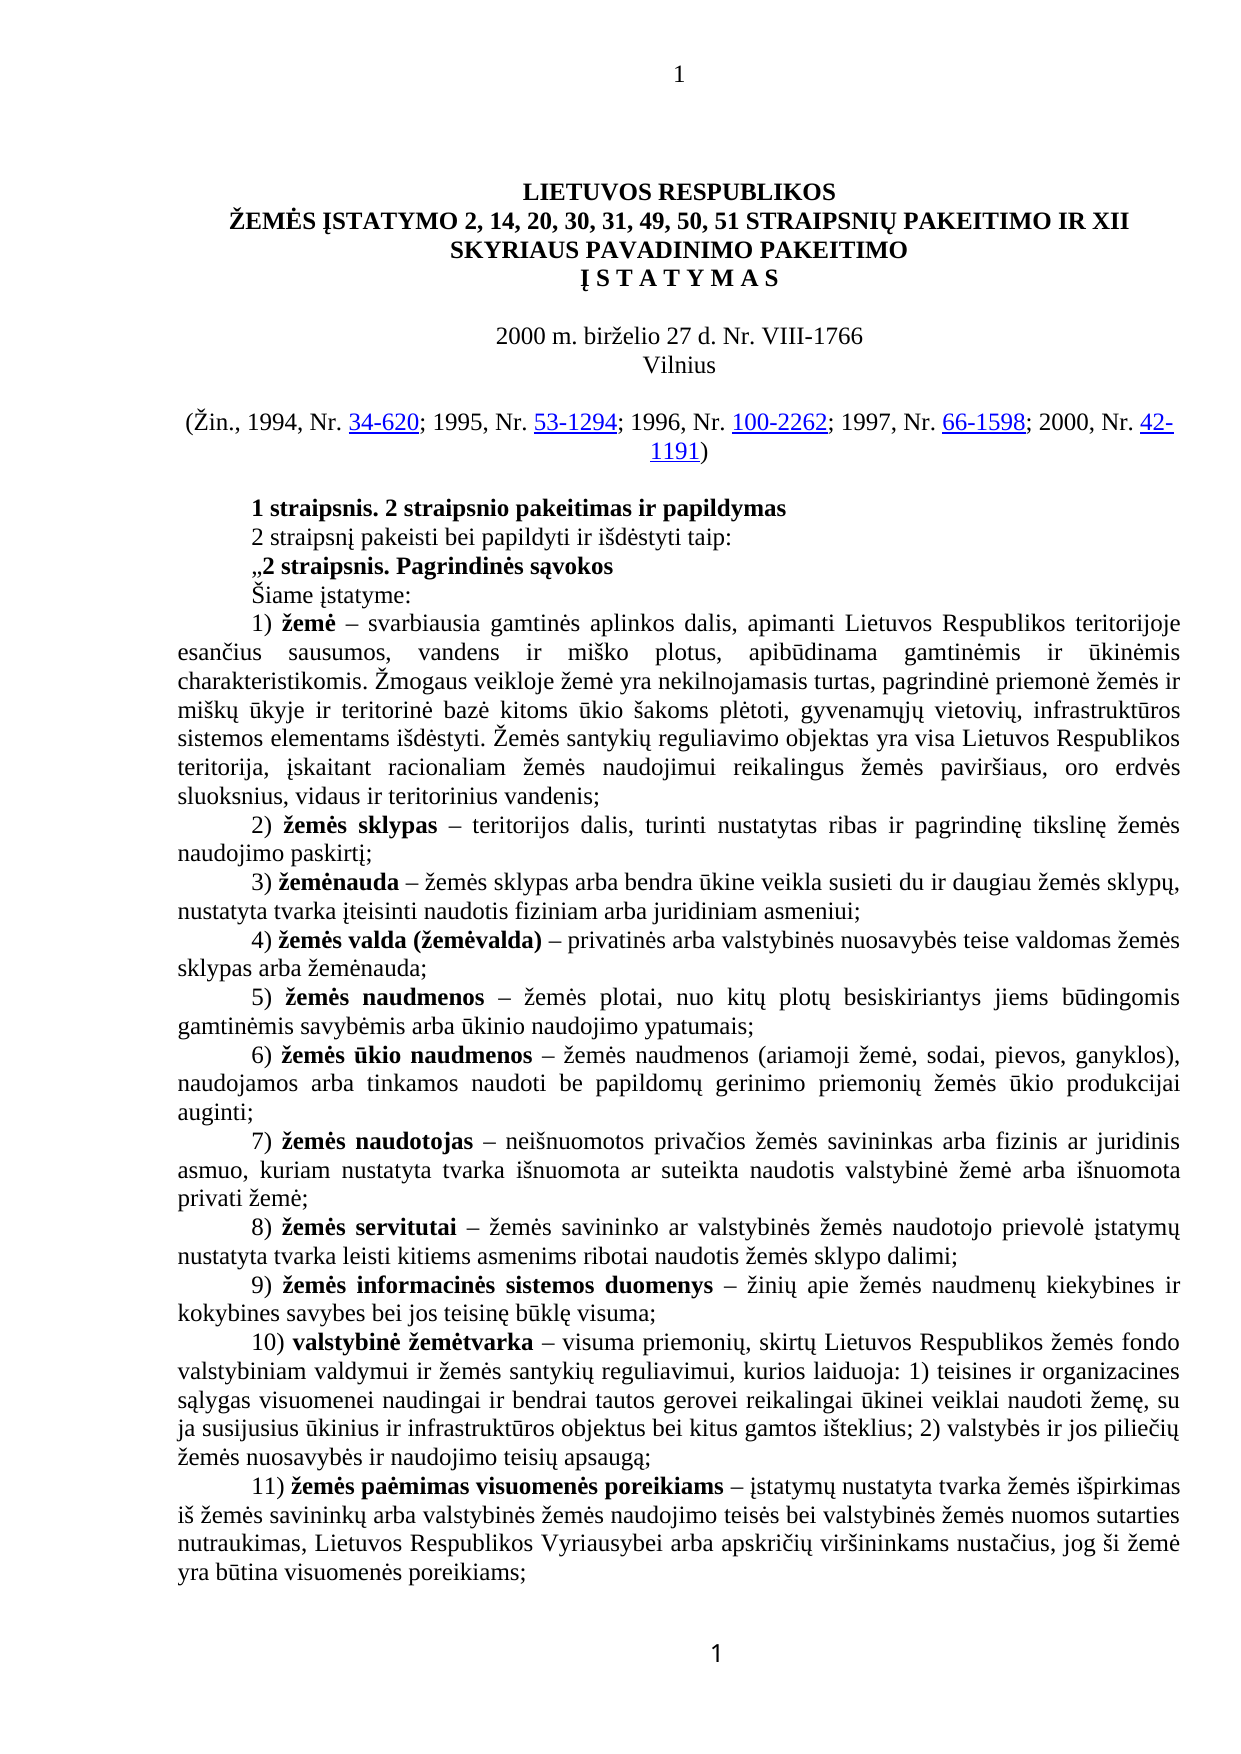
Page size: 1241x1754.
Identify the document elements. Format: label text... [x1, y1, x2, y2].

text Į S T A T Y M A S [177, 263, 1181, 292]
text 2 straipsnį pakeisti bei papildyti ir išdėstyti taip: [177, 522, 1181, 551]
text 4) žemės valda (žemėvalda) – privatinės arba valstybinės nuosavybės teise valdomas žemės sklypas arba žemėnauda; [177, 925, 1181, 982]
text 7) žemės naudotojas – neišnuomotos privačios žemės savininkas arba fizinis ar juridinis asmuo, kuriam nustatyta tvarka išnuomota ar suteikta naudotis valstybinė žemė arba išnuomota privati žemė; [177, 1126, 1181, 1212]
text 11) žemės paėmimas visuomenės poreikiams – įstatymų nustatyta tvarka žemės išpirkimas iš žemės savininkų arba valstybinės žemės naudojimo teisės bei valstybinės žemės nuomos sutarties nutraukimas, Lietuvos Respublikos Vyriausybei arba apskričių viršininkams nustačius, jog ši žemė yra būtina visuomenės poreikiams; [177, 1471, 1181, 1586]
text 8) žemės servitutai – žemės savininko ar valstybinės žemės naudotojo prievolė įstatymų nustatyta tvarka leisti kitiems asmenims ribotai naudotis žemės sklypo dalimi; [177, 1212, 1181, 1270]
text 9) žemės informacinės sistemos duomenys – žinių apie žemės naudmenų kiekybines ir kokybines savybes bei jos teisinę būklę visuma; [177, 1270, 1181, 1327]
text 5) žemės naudmenos – žemės plotai, nuo kitų plotų besiskiriantys jiems būdingomis gamtinėmis savybėmis arba ūkinio naudojimo ypatumais; [177, 982, 1181, 1040]
text 1 straipsnis. 2 straipsnio pakeitimas ir papildymas [177, 493, 1181, 522]
text 1) žemė – svarbiausia gamtinės aplinkos dalis, apimanti Lietuvos Respublikos teritorijoje esančius sausumos, vandens ir miško plotus, apibūdinama gamtinėmis ir ūkinėmis charakteristikomis. Žmogaus veikloje žemė yra nekilnojamasis turtas, pagrindinė priemonė žemės ir miškų ūkyje ir teritorinė bazė kitoms ūkio šakoms plėtoti, gyvenamųjų vietovių, infrastruktūros sistemos elementams išdėstyti. Žemės santykių reguliavimo objektas yra visa Lietuvos Respublikos teritorija, įskaitant racionaliam žemės naudojimui reikalingus žemės paviršiaus, oro erdvės sluoksnius, vidaus ir teritorinius vandenis; [177, 608, 1181, 810]
text 6) žemės ūkio naudmenos – žemės naudmenos (ariamoji žemė, sodai, pievos, ganyklos), naudojamos arba tinkamos naudoti be papildomų gerinimo priemonių žemės ūkio produkcijai auginti; [177, 1040, 1181, 1126]
text 3) žemėnauda – žemės sklypas arba bendra ūkine veikla susieti du ir daugiau žemės sklypų, nustatyta tvarka įteisinti naudotis fiziniam arba juridiniam asmeniui; [177, 867, 1181, 925]
text (Žin., 1994, Nr. 34-620; 1995, Nr. 53-1294; 1996, Nr. 100-2262; 1997, Nr. 66-1598; 2000, Nr. 42-1191) [177, 407, 1181, 465]
text 2) žemės sklypas – teritorijos dalis, turinti nustatytas ribas ir pagrindinę tikslinę žemės naudojimo paskirtį; [177, 810, 1181, 867]
text „2 straipsnis. Pagrindinės sąvokos [177, 551, 1181, 580]
text Vilnius [177, 350, 1181, 378]
text Šiame įstatyme: [177, 580, 1181, 608]
text 10) valstybinė žemėtvarka – visuma priemonių, skirtų Lietuvos Respublikos žemės fondo valstybiniam valdymui ir žemės santykių reguliavimui, kurios laiduoja: 1) teisines ir organizacines sąlygas visuomenei naudingai ir bendrai tautos gerovei reikalingai ūkinei veiklai naudoti žemę, su ja susijusius ūkinius ir infrastruktūros objektus bei kitus gamtos išteklius; 2) valstybės ir jos piliečių žemės nuosavybės ir naudojimo teisių apsaugą; [177, 1327, 1181, 1471]
text LIETUVOS RESPUBLIKOS [177, 177, 1181, 206]
text 2000 m. birželio 27 d. Nr. VIII-1766 [177, 321, 1181, 350]
text ŽEMĖS ĮSTATYMO 2, 14, 20, 30, 31, 49, 50, 51 STRAIPSNIŲ PAKEITIMO IR XII SKYRIAUS PAVADINIMO PAKEITIMO [177, 206, 1181, 263]
